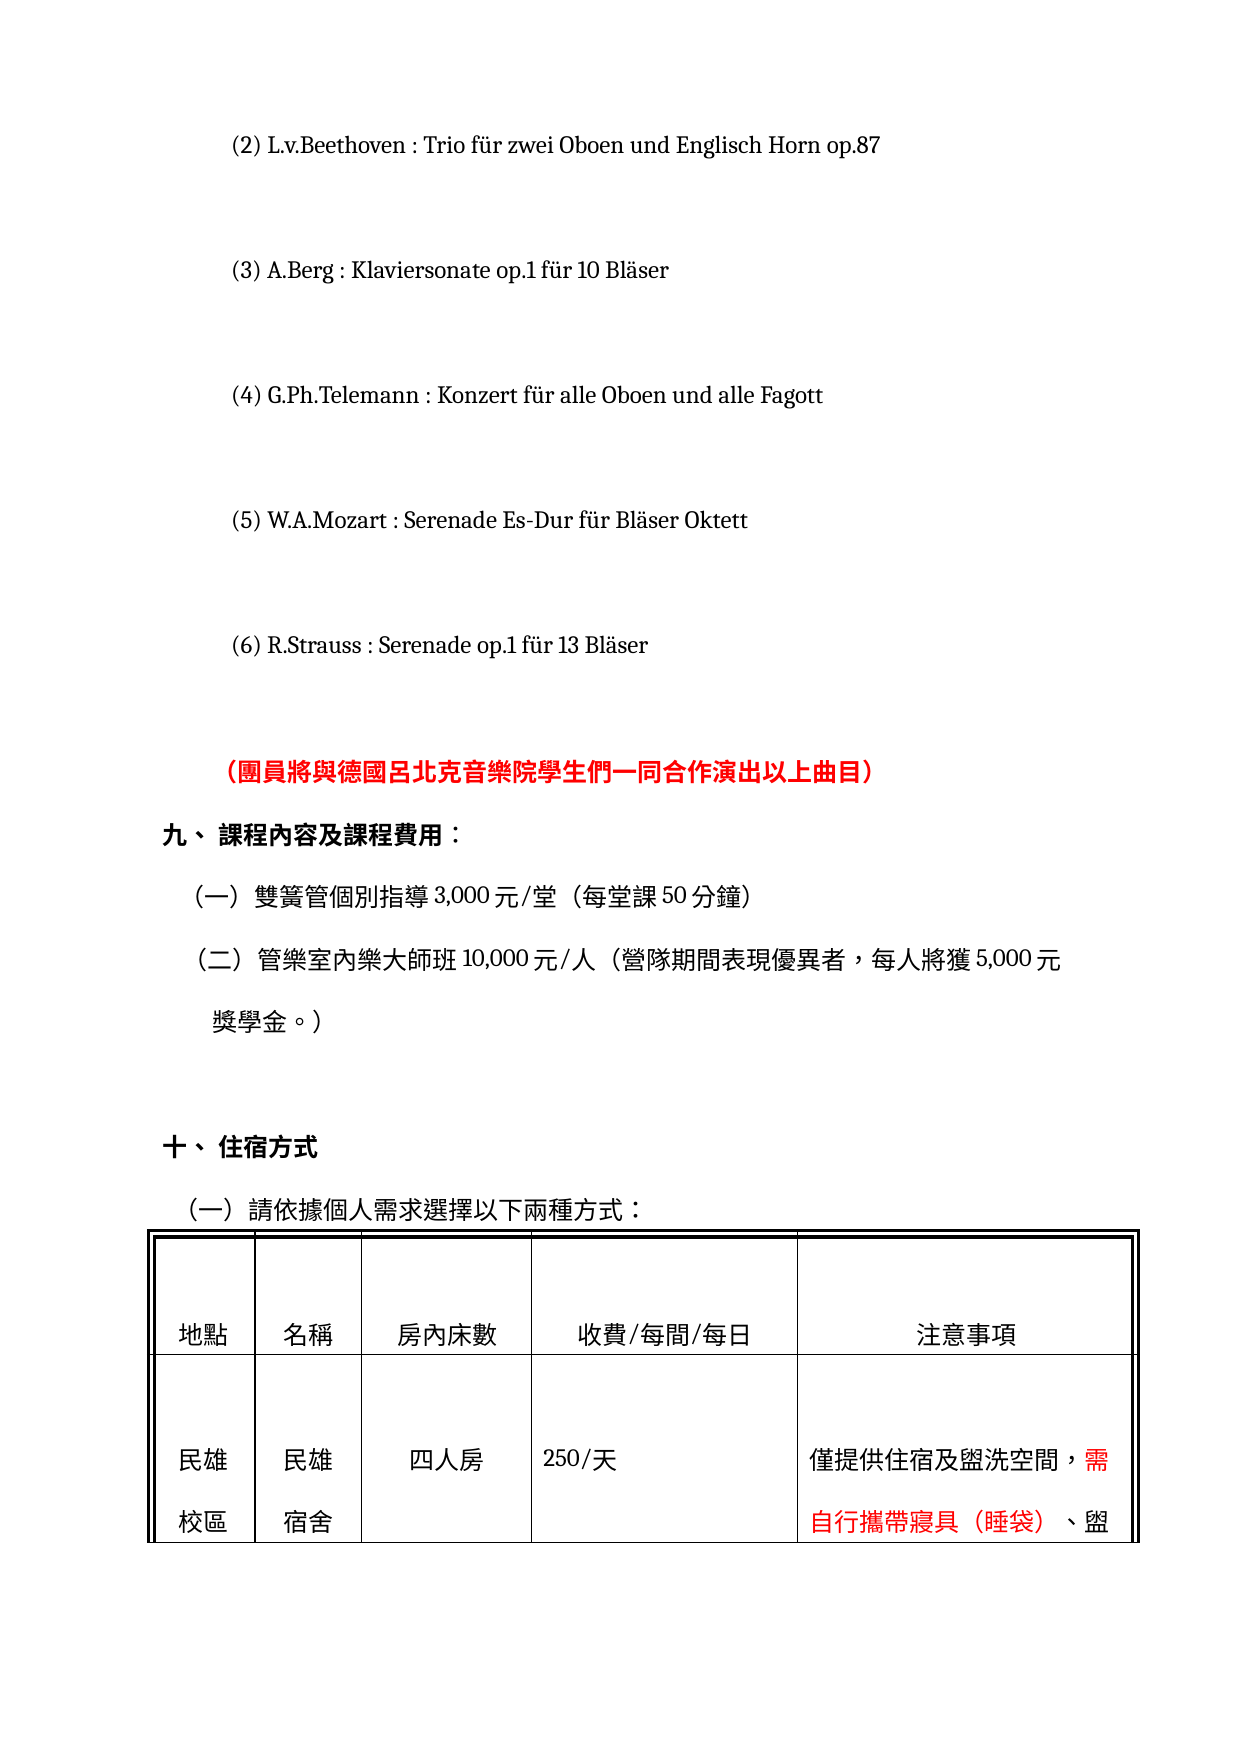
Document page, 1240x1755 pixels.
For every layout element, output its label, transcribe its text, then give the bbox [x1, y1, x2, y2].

table_header 地點 [151, 1232, 254, 1354]
text （一）請依據個人需求選擇以下兩種方式： [162, 1167, 1107, 1229]
text （二）管樂室內樂大師班 10,000元/人（營隊期間表現優異者，每人將獲5,000元 [162, 917, 1107, 979]
table_cell 四人房 [362, 1355, 531, 1542]
text 十、 住宿方式 [162, 1104, 1107, 1167]
text (4) G.Ph.Telemann : Konzert für alle Oboen und alle Fagott [231, 354, 1107, 417]
text （一）雙簧管個別指導3,000元/堂（每堂課50分鐘） [162, 854, 1107, 917]
text （團員將與德國呂北克音樂院學生們一同合作演出以上曲目） [162, 729, 1107, 792]
table_header 房內床數 [362, 1239, 531, 1354]
text (5) W.A.Mozart : Serenade Es-Dur für Bläser Oktett [231, 479, 1107, 542]
table_header 注意事項 [798, 1232, 1136, 1354]
table_header 名稱 [256, 1239, 361, 1354]
text (3) A.Berg : Klaviersonate op.1 für 10 Bläser [231, 229, 1107, 292]
text (2) L.v.Beethoven : Trio für zwei Oboen und Englisch Horn op.87 [231, 104, 1107, 167]
text (6) R.Strauss : Serenade op.1 für 13 Bläser [231, 604, 1107, 667]
text 九、 課程內容及課程費用： [162, 792, 1107, 854]
text 獎學金。） [162, 979, 1107, 1042]
table_header 收費/每間/每日 [532, 1239, 797, 1354]
table_cell 民雄 宿舍 [256, 1355, 361, 1542]
table_cell 民雄 校區 [156, 1355, 254, 1542]
table_cell 僅提供住宿及盥洗空間，需自行攜帶寢具（睡袋）、盥 [798, 1355, 1131, 1542]
table_cell 250/天 [532, 1355, 797, 1542]
